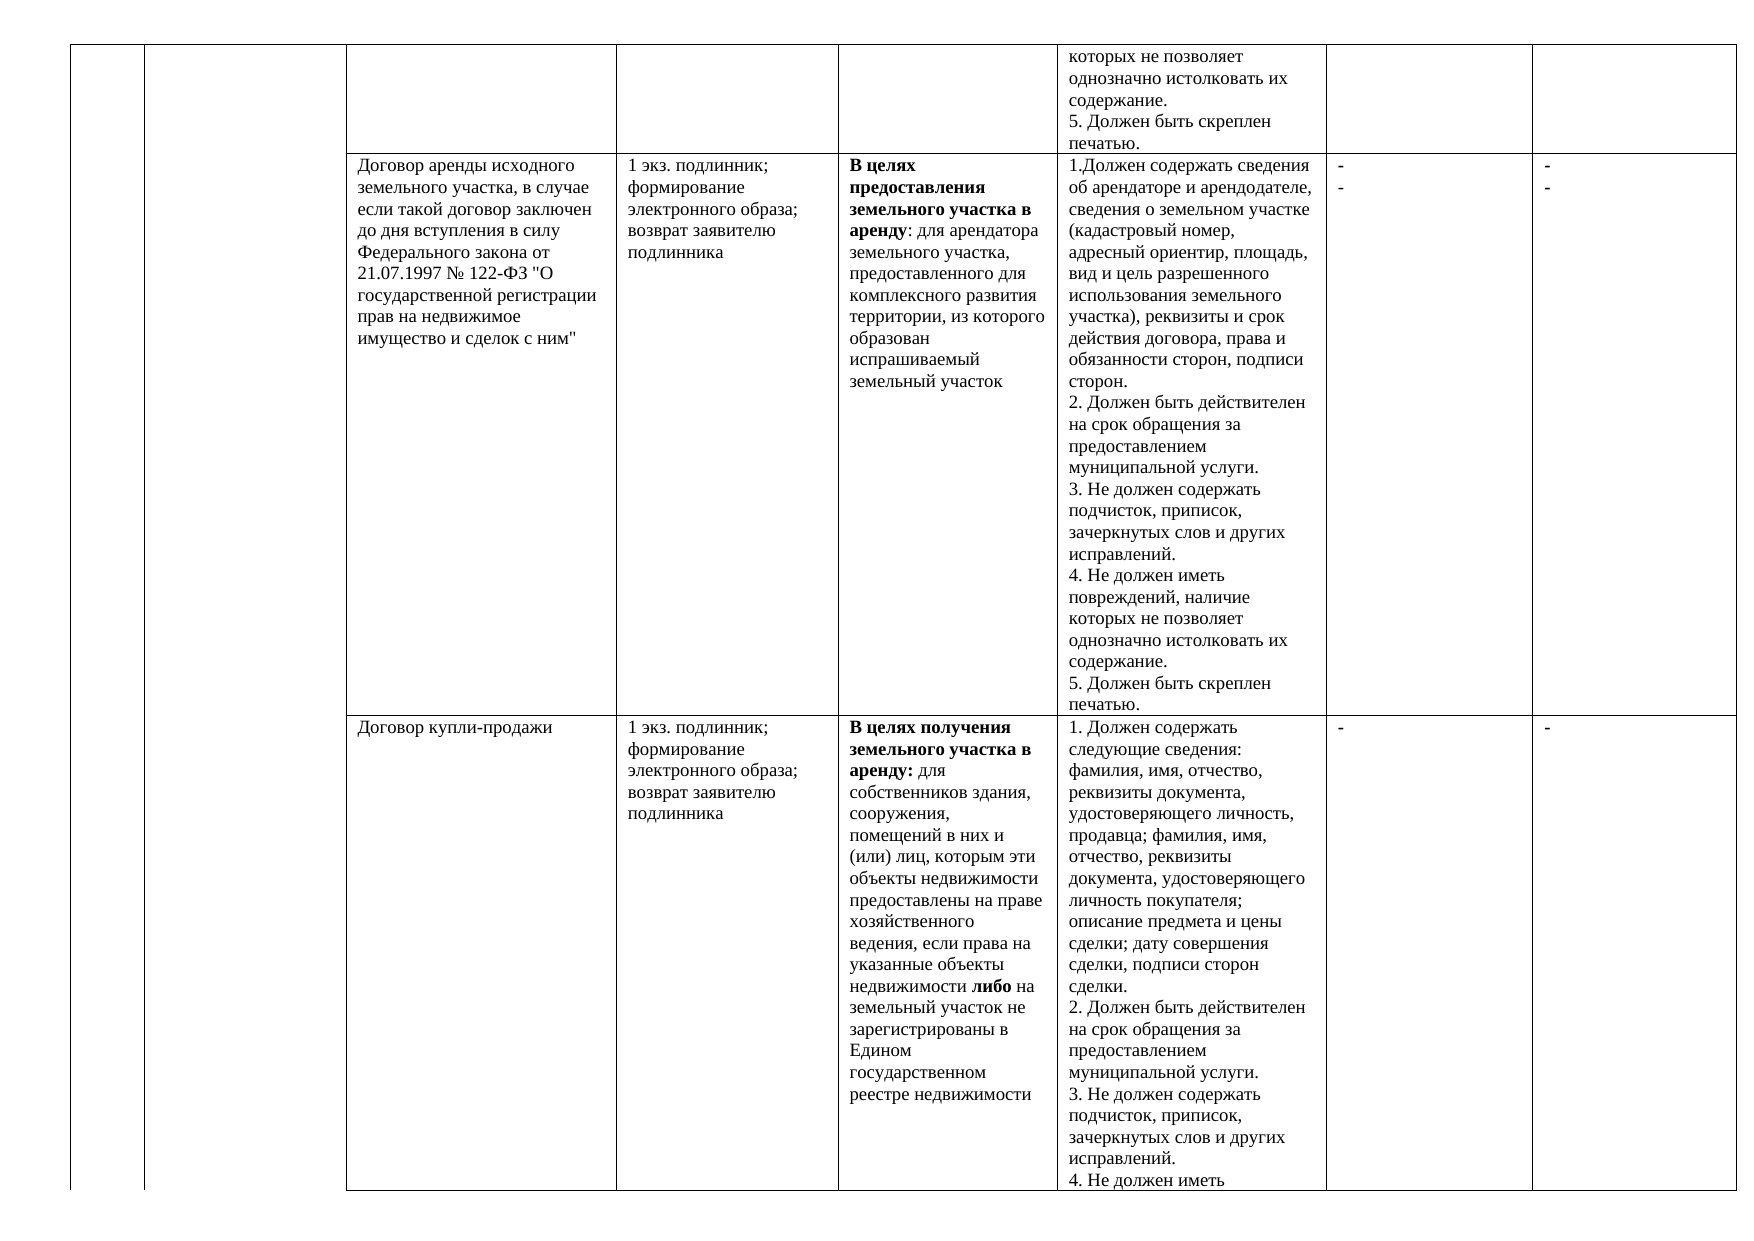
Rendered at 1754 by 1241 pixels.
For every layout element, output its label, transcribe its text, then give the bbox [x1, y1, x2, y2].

table_cell - - [1327, 154, 1532, 715]
table_cell - [1327, 45, 1532, 153]
table_cell - - [1533, 154, 1736, 715]
table_cell 1 экз. подлинник; формирование электронного образа; возврат заявителю подлинника [617, 154, 838, 715]
table_cell 1.Должен содержать сведения об арендаторе и арендодателе, сведения о земельном участке (кадастровый номер, адресный ориентир, площадь, вид и цель разрешенного использования земельного участка), реквизиты и срок действия договора, права и обязанности сторон, подписи сторон. 2. Должен быть действителен на срок обращения за предоставлением муниципальной услуги. 3. Не должен содержать подчисток, приписок, зачеркнутых слов и других исправлений. 4. Не должен иметь повреждений, наличие которых не позволяет однозначно истолковать их содержание. 5. Должен быть скреплен печатью. [1058, 154, 1326, 715]
table_cell Договор купли-продажи [347, 716, 616, 1190]
table_cell - [1533, 45, 1736, 153]
table_cell [617, 45, 838, 153]
table_cell Договор аренды исходного земельного участка, в случае если такой договор заключен до дня вступления в силу Федерального закона от 21.07.1997 № 122-ФЗ "О государственной регистрации прав на недвижимое имущество и сделок с ним" [347, 154, 616, 715]
table_cell которых не позволяет однозначно истолковать их содержание. 5. Должен быть скреплен печатью. [1058, 45, 1326, 153]
table_cell В целях получения земельного участка в аренду: для собственников здания, сооружения, помещений в них и (или) лиц, которым эти объекты недвижимости предоставлены на праве хозяйственного ведения, если права на указанные объекты недвижимости либо на земельный участок не зарегистрированы в Едином государственном реестре недвижимости [839, 716, 1057, 1190]
table_cell 1 экз. подлинник; формирование электронного образа; возврат заявителю подлинника [617, 716, 838, 1190]
table_cell - [1327, 716, 1532, 1190]
table_cell [839, 45, 1057, 153]
table_cell - [1533, 716, 1736, 1190]
table_cell 1. Должен содержать следующие сведения: фамилия, имя, отчество, реквизиты документа, удостоверяющего личность, продавца; фамилия, имя, отчество, реквизиты документа, удостоверяющего личность покупателя; описание предмета и цены сделки; дату совершения сделки, подписи сторон сделки. 2. Должен быть действителен на срок обращения за предоставлением муниципальной услуги. 3. Не должен содержать подчисток, приписок, зачеркнутых слов и других исправлений. 4. Не должен иметь [1058, 716, 1326, 1190]
table_cell [347, 45, 616, 153]
table_cell В целях предоставления земельного участка в аренду: для арендатора земельного участка, предоставленного для комплексного развития территории, из которого образован испрашиваемый земельный участок [839, 154, 1057, 715]
